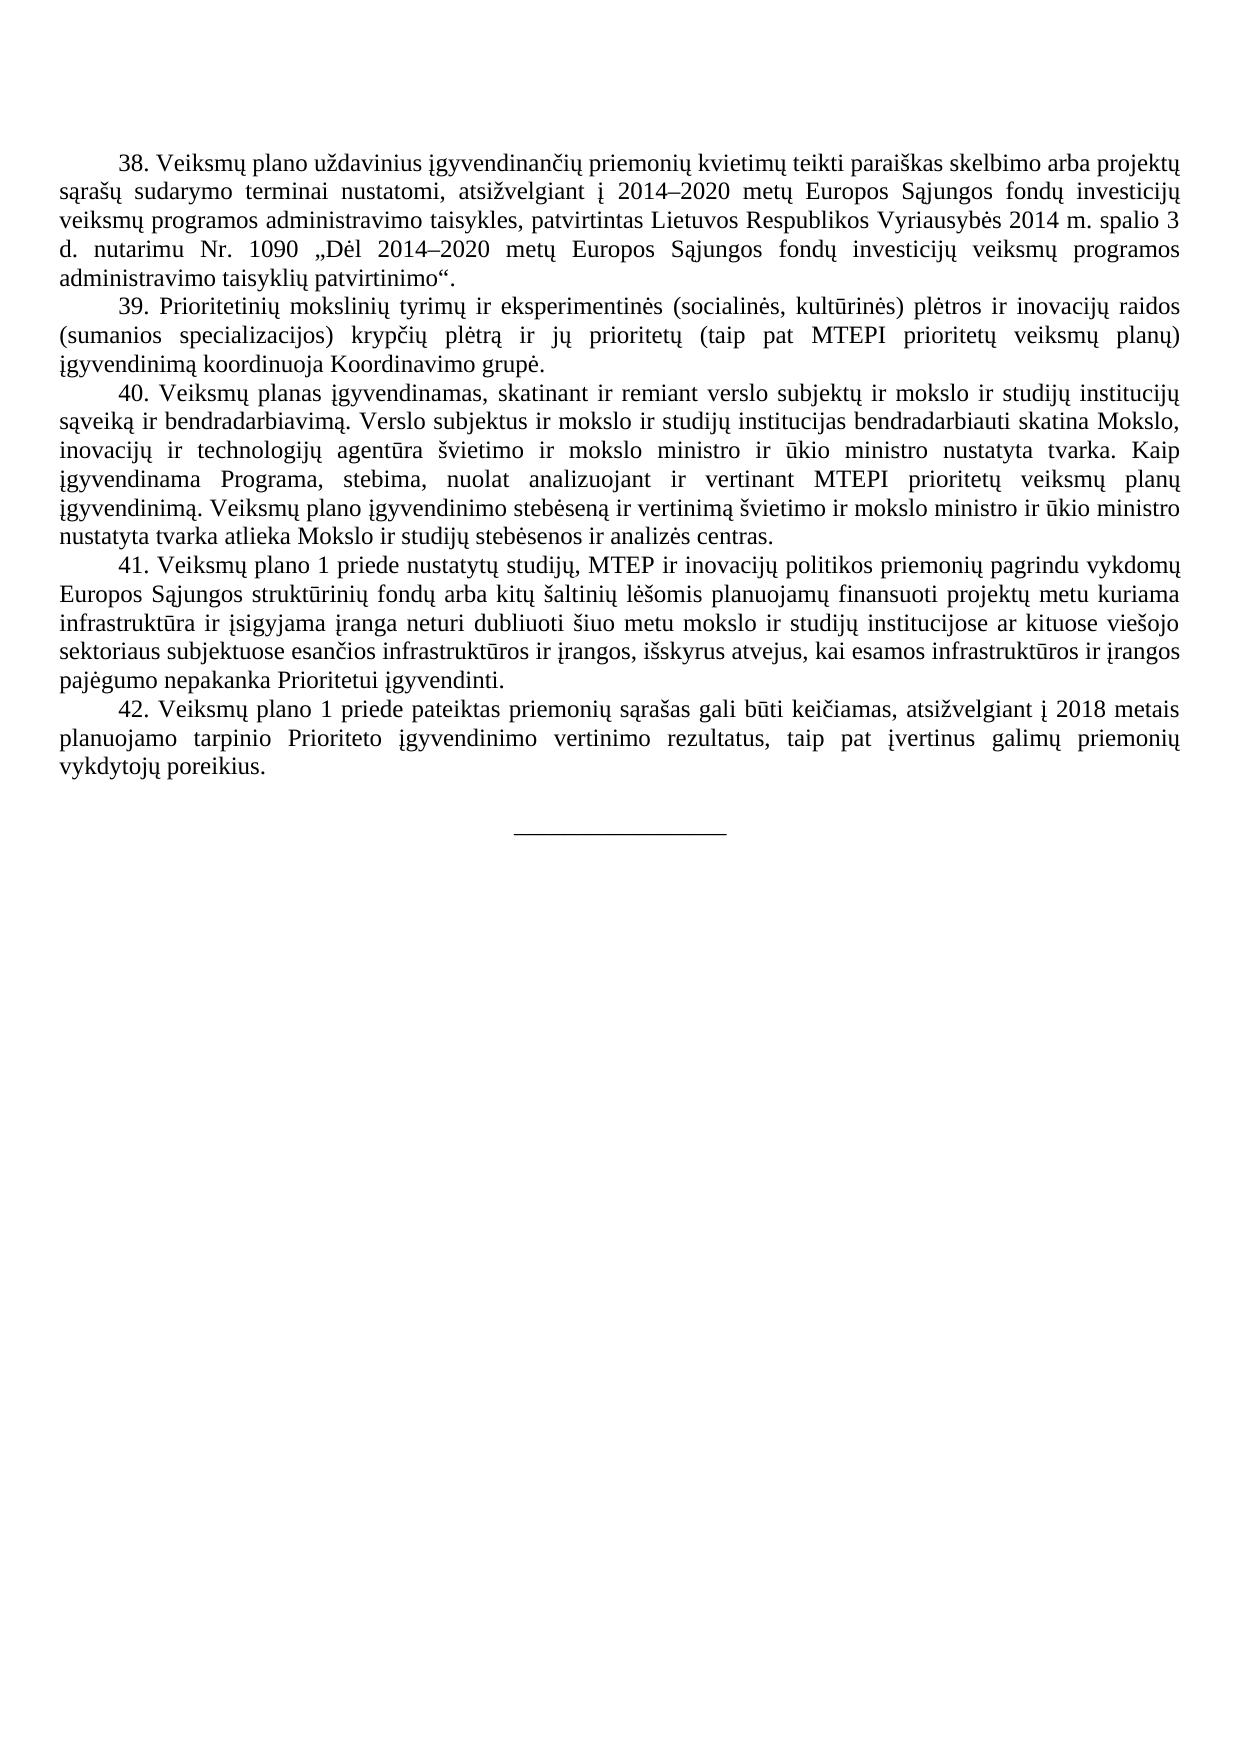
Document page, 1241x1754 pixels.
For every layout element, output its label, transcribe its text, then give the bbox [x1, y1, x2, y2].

text 40. Veiksmų planas įgyvendinamas, skatinant ir remiant verslo subjektų ir mokslo ir studijų institucijų sąveiką ir bendradarbiavimą. Verslo subjektus ir mokslo ir studijų institucijas bendradarbiauti skatina Mokslo, inovacijų ir technologijų agentūra švietimo ir mokslo ministro ir ūkio ministro nustatyta tvarka. Kaip įgyvendinama Programa, stebima, nuolat analizuojant ir vertinant MTEPI prioritetų veiksmų planų įgyvendinimą. Veiksmų plano įgyvendinimo stebėseną ir vertinimą švietimo ir mokslo ministro ir ūkio ministro nustatyta tvarka atlieka Mokslo ir studijų stebėsenos ir analizės centras. [59, 378, 1181, 550]
text 39. Prioritetinių mokslinių tyrimų ir eksperimentinės (socialinės, kultūrinės) plėtros ir inovacijų raidos (sumanios specializacijos) krypčių plėtrą ir jų prioritetų (taip pat MTEPI prioritetų veiksmų planų) įgyvendinimą koordinuoja Koordinavimo grupė. [59, 291, 1181, 378]
text 41. Veiksmų plano 1 priede nustatytų studijų, MTEP ir inovacijų politikos priemonių pagrindu vykdomų Europos Sąjungos struktūrinių fondų arba kitų šaltinių lėšomis planuojamų finansuoti projektų metu kuriama infrastruktūra ir įsigyjama įranga neturi dubliuoti šiuo metu mokslo ir studijų institucijose ar kituose viešojo sektoriaus subjektuose esančios infrastruktūros ir įrangos, išskyrus atvejus, kai esamos infrastruktūros ir įrangos pajėgumo nepakanka Prioritetui įgyvendinti. [59, 550, 1181, 694]
text _________________ [59, 809, 1181, 838]
text 42. Veiksmų plano 1 priede pateiktas priemonių sąrašas gali būti keičiamas, atsižvelgiant į 2018 metais planuojamo tarpinio Prioriteto įgyvendinimo vertinimo rezultatus, taip pat įvertinus galimų priemonių vykdytojų poreikius. [59, 694, 1181, 780]
text 38. Veiksmų plano uždavinius įgyvendinančių priemonių kvietimų teikti paraiškas skelbimo arba projektų sąrašų sudarymo terminai nustatomi, atsižvelgiant į 2014–2020 metų Europos Sąjungos fondų investicijų veiksmų programos administravimo taisykles, patvirtintas Lietuvos Respublikos Vyriausybės 2014 m. spalio 3 d. nutarimu Nr. 1090 „Dėl 2014–2020 metų Europos Sąjungos fondų investicijų veiksmų programos administravimo taisyklių patvirtinimo“. [59, 148, 1181, 291]
